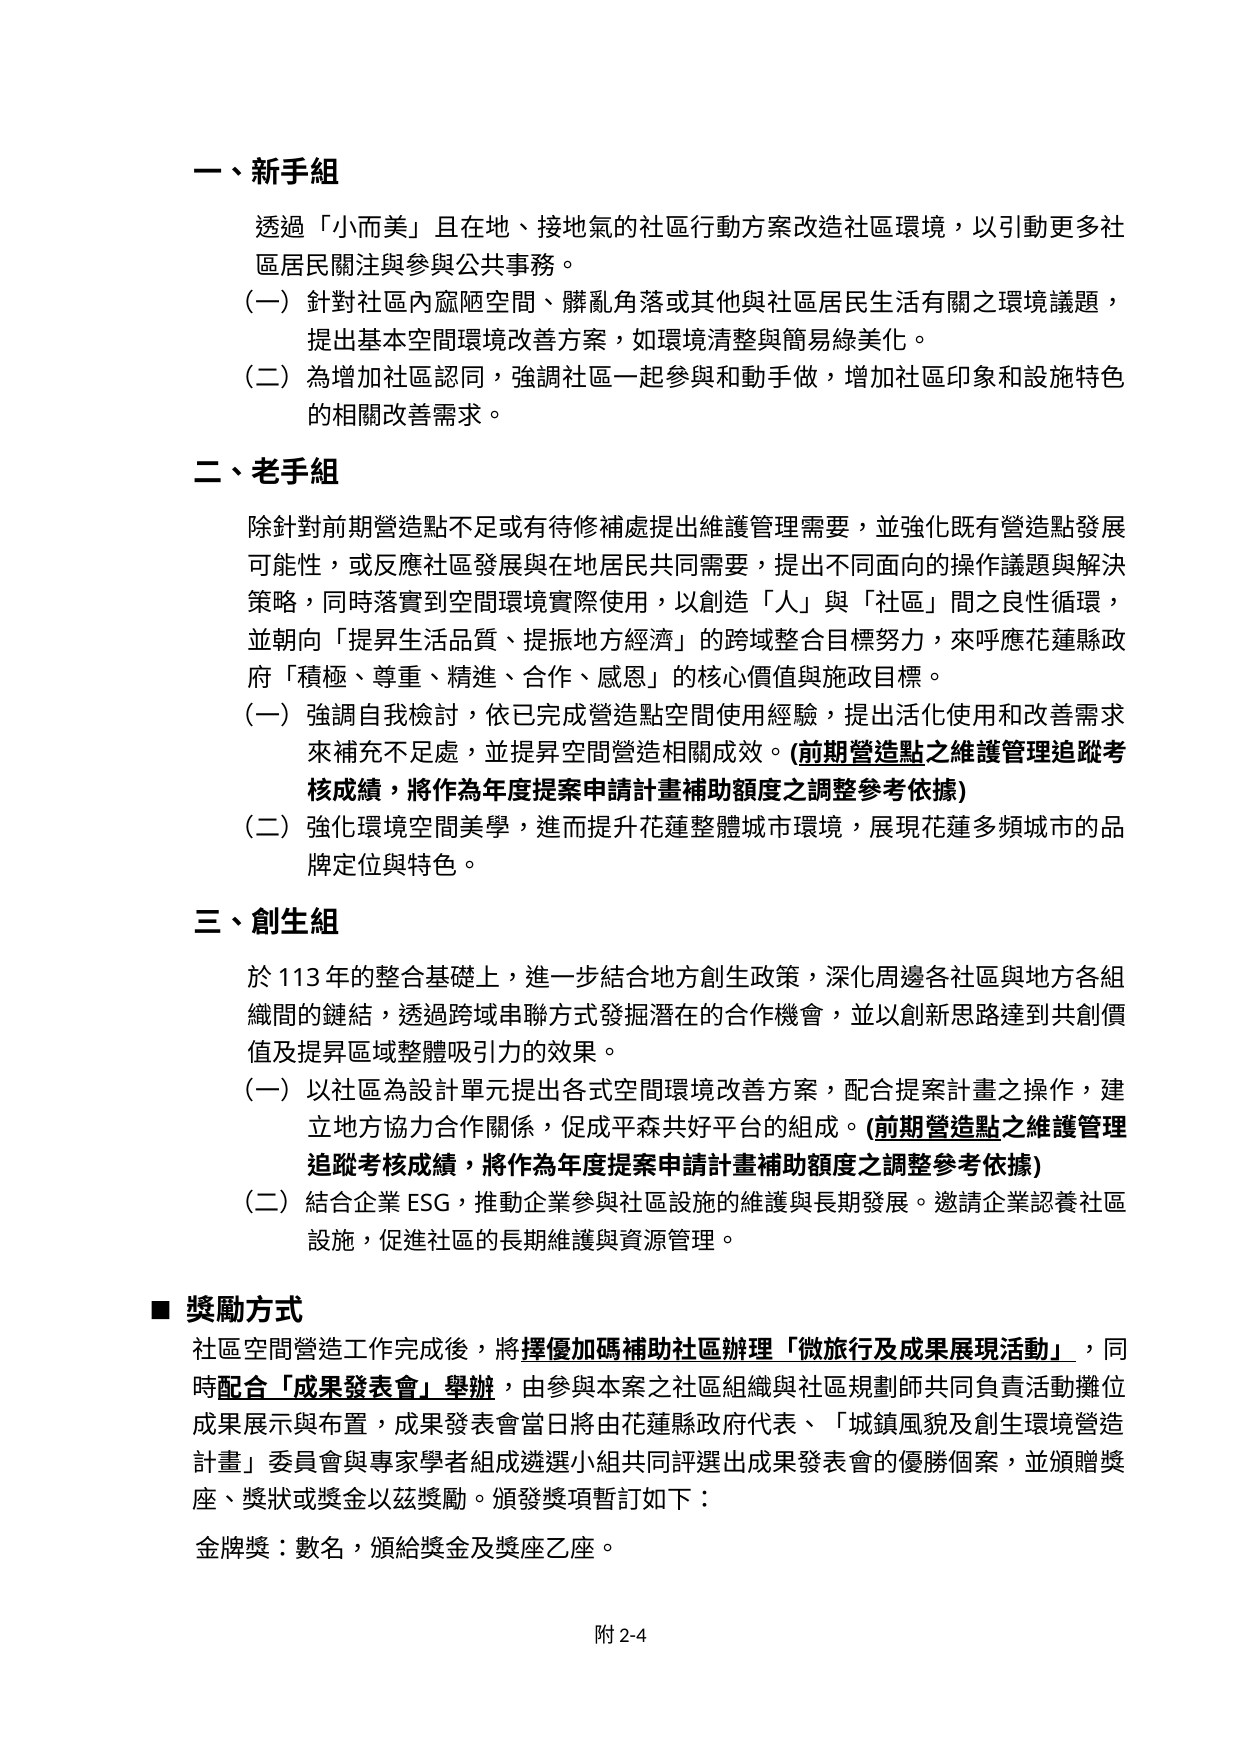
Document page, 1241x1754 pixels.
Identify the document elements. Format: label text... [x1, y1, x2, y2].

text 三、創生組 [193, 882, 1128, 957]
text 除針對前期營造點不足或有待修補處提出維護管理需要，並強化既有營造點發展可能性，或反應社區發展與在地居民共同需要，提出不同面向的操作議題與解決策略，同時落實到空間環境實際使用，以創造「人」與「社區」間之良性循環，並朝向「提昇生活品質、提振地方經濟」的跨域整合目標努力，來呼應花蓮縣政府「積極、尊重、精進、合作、感恩」的核心價值與施政目標。 [247, 507, 1128, 695]
list 獎勵方式 [149, 1287, 1128, 1329]
text 一、新手組 [193, 132, 1128, 207]
text 社區空間營造工作完成後，將擇優加碼補助社區辦理「微旅行及成果展現活動」，同時配合「成果發表會」舉辦，由參與本案之社區組織與社區規劃師共同負責活動攤位成果展示與布置，成果發表會當日將由花蓮縣政府代表、「城鎮風貌及創生環境營造計畫」委員會與專家學者組成遴選小組共同評選出成果發表會的優勝個案，並頒贈獎座、獎狀或獎金以茲獎勵。頒發獎項暫訂如下： [192, 1329, 1128, 1516]
text （二）為增加社區認同，強調社區一起參與和動手做，增加社區印象和設施特色的相關改善需求。 [229, 357, 1128, 432]
text 二、老手組 [193, 432, 1128, 507]
text 金牌獎：數名，頒給獎金及獎座乙座。 [195, 1528, 1128, 1565]
text （一）以社區為設計單元提出各式空間環境改善方案，配合提案計畫之操作，建立地方協力合作關係，促成平森共好平台的組成。(前期營造點之維護管理追蹤考核成績，將作為年度提案申請計畫補助額度之調整參考依據) [229, 1070, 1128, 1182]
text 透過「小而美」且在地、接地氣的社區行動方案改造社區環境，以引動更多社區居民關注與參與公共事務。 [255, 207, 1128, 282]
text （一）針對社區內窳陋空間、髒亂角落或其他與社區居民生活有關之環境議題，提出基本空間環境改善方案，如環境清整與簡易綠美化。 [229, 282, 1128, 357]
text （一）強調自我檢討，依已完成營造點空間使用經驗，提出活化使用和改善需求來補充不足處，並提昇空間營造相關成效。(前期營造點之維護管理追蹤考核成績，將作為年度提案申請計畫補助額度之調整參考依據) [229, 695, 1128, 807]
text （二）強化環境空間美學，進而提升花蓮整體城市環境，展現花蓮多頻城市的品牌定位與特色。 [229, 807, 1128, 882]
text （二）結合企業ESG，推動企業參與社區設施的維護與長期發展。邀請企業認養社區設施，促進社區的長期維護與資源管理。 [229, 1182, 1128, 1257]
text 於113年的整合基礎上，進一步結合地方創生政策，深化周邊各社區與地方各組織間的鏈結，透過跨域串聯方式發掘潛在的合作機會，並以創新思路達到共創價值及提昇區域整體吸引力的效果。 [247, 957, 1128, 1070]
